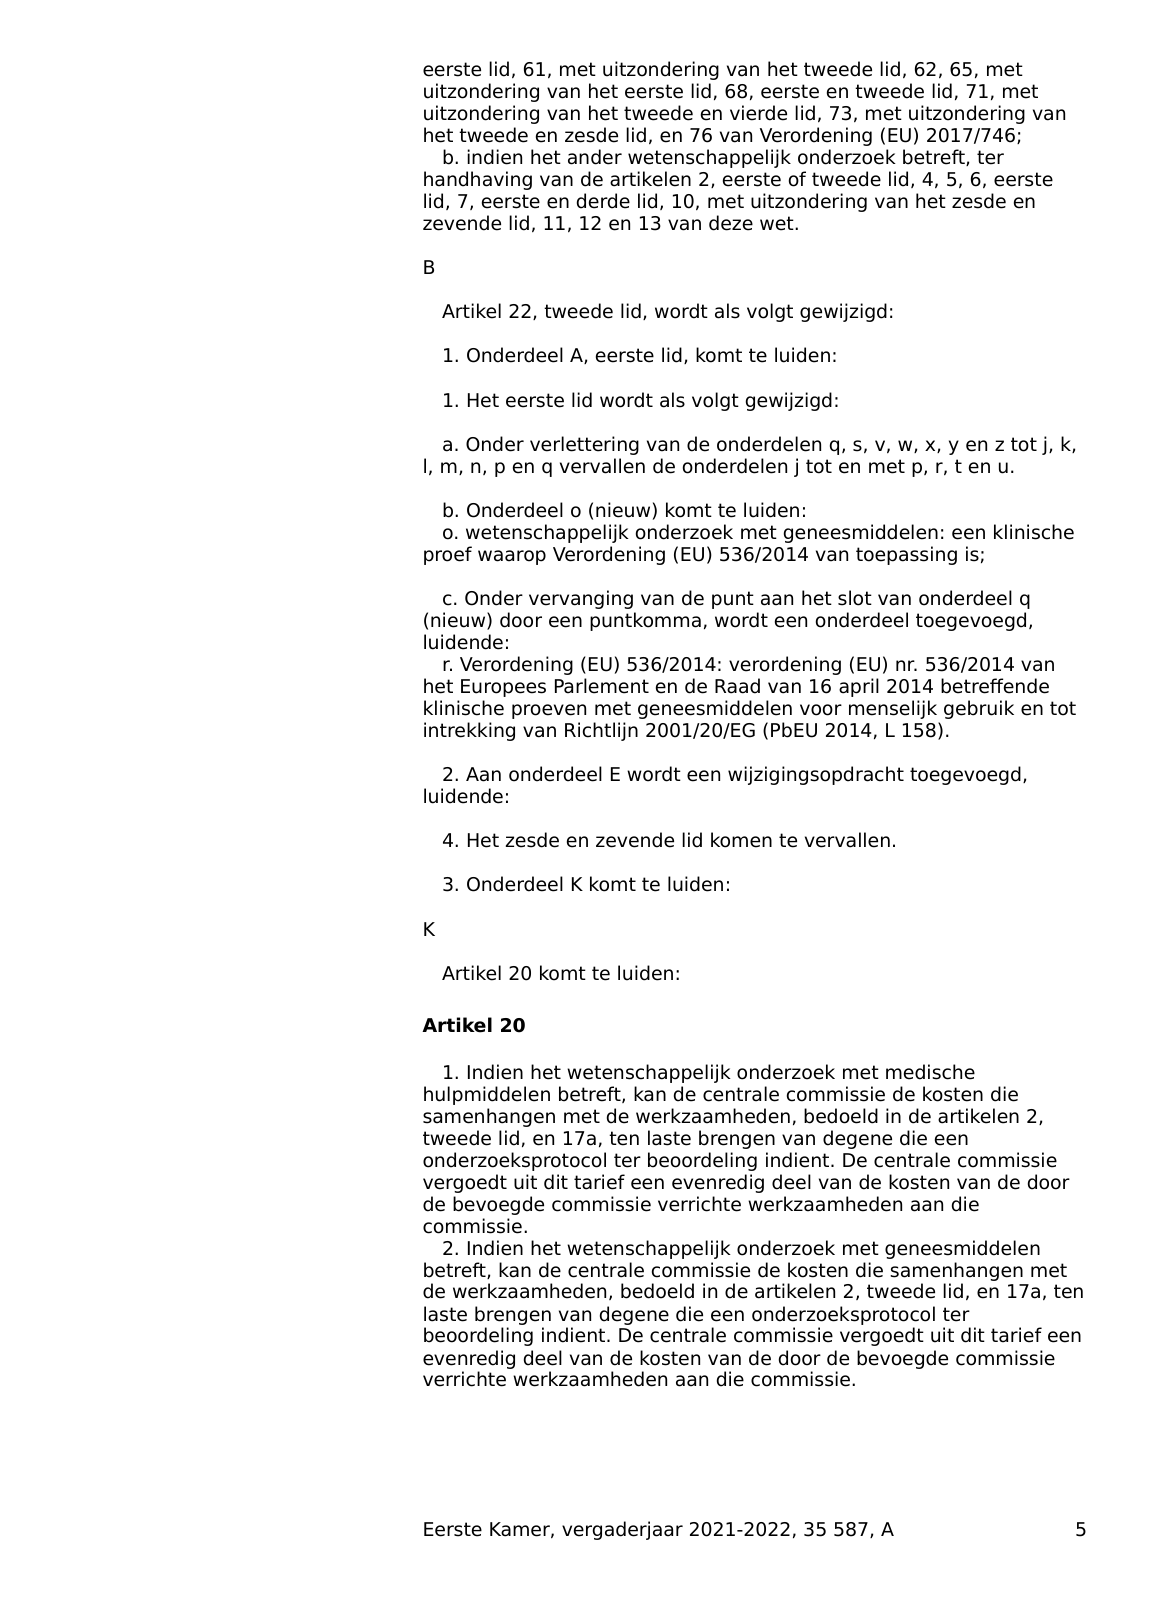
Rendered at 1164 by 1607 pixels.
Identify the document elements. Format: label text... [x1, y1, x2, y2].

text o. wetenschappelijk onderzoek met geneesmiddelen: een klinische proef waarop Verordening (EU) 536/2014 van toepassing is; [422, 522, 1087, 566]
text K [422, 918, 1087, 941]
text a. Onder verlettering van de onderdelen q, s, v, w, x, y en z tot j, k, l, m, n, p en q vervallen de onderdelen j tot en met p, r, t en u. [422, 434, 1087, 478]
text Artikel 22, tweede lid, wordt als volgt gewijzigd: [422, 301, 1087, 323]
text Artikel 20 komt te luiden: [422, 963, 1087, 985]
text b. Onderdeel o (nieuw) komt te luiden: [422, 500, 1087, 522]
text B [422, 257, 1087, 279]
text r. Verordening (EU) 536/2014: verordening (EU) nr. 536/2014 van het Europees Parlement en de Raad van 16 april 2014 betreffende klinische proeven met geneesmiddelen voor menselijk gebruik en tot intrekking van Richtlijn 2001/20/EG (PbEU 2014, L 158). [422, 654, 1087, 742]
subtitle Artikel 20 [422, 1015, 1087, 1037]
text eerste lid, 61, met uitzondering van het tweede lid, 62, 65, met uitzondering van het eerste lid, 68, eerste en tweede lid, 71, met uitzondering van het tweede en vierde lid, 73, met uitzondering van het tweede en zesde lid, en 76 van Verordening (EU) 2017/746; [422, 59, 1087, 147]
text 1. Het eerste lid wordt als volgt gewijzigd: [422, 389, 1087, 412]
text 2. Aan onderdeel E wordt een wijzigingsopdracht toegevoegd, luidende: [422, 764, 1087, 808]
text 3. Onderdeel K komt te luiden: [422, 874, 1087, 896]
text 2. Indien het wetenschappelijk onderzoek met geneesmiddelen betreft, kan de centrale commissie de kosten die samenhangen met de werkzaamheden, bedoeld in de artikelen 2, tweede lid, en 17a, ten laste brengen van degene die een onderzoeksprotocol ter beoordeling indient. De centrale commissie vergoedt uit dit tarief een evenredig deel van de kosten van de door de bevoegde commissie verrichte werkzaamheden aan die commissie. [422, 1237, 1087, 1391]
text c. Onder vervanging van de punt aan het slot van onderdeel q (nieuw) door een puntkomma, wordt een onderdeel toegevoegd, luidende: [422, 588, 1087, 654]
text 1. Onderdeel A, eerste lid, komt te luiden: [422, 345, 1087, 367]
text 1. Indien het wetenschappelijk onderzoek met medische hulpmiddelen betreft, kan de centrale commissie de kosten die samenhangen met de werkzaamheden, bedoeld in de artikelen 2, tweede lid, en 17a, ten laste brengen van degene die een onderzoeksprotocol ter beoordeling indient. De centrale commissie vergoedt uit dit tarief een evenredig deel van de kosten van de door de bevoegde commissie verrichte werkzaamheden aan die commissie. [422, 1062, 1087, 1237]
text 4. Het zesde en zevende lid komen te vervallen. [422, 830, 1087, 852]
text b. indien het ander wetenschappelijk onderzoek betreft, ter handhaving van de artikelen 2, eerste of tweede lid, 4, 5, 6, eerste lid, 7, eerste en derde lid, 10, met uitzondering van het zesde en zevende lid, 11, 12 en 13 van deze wet. [422, 147, 1087, 235]
